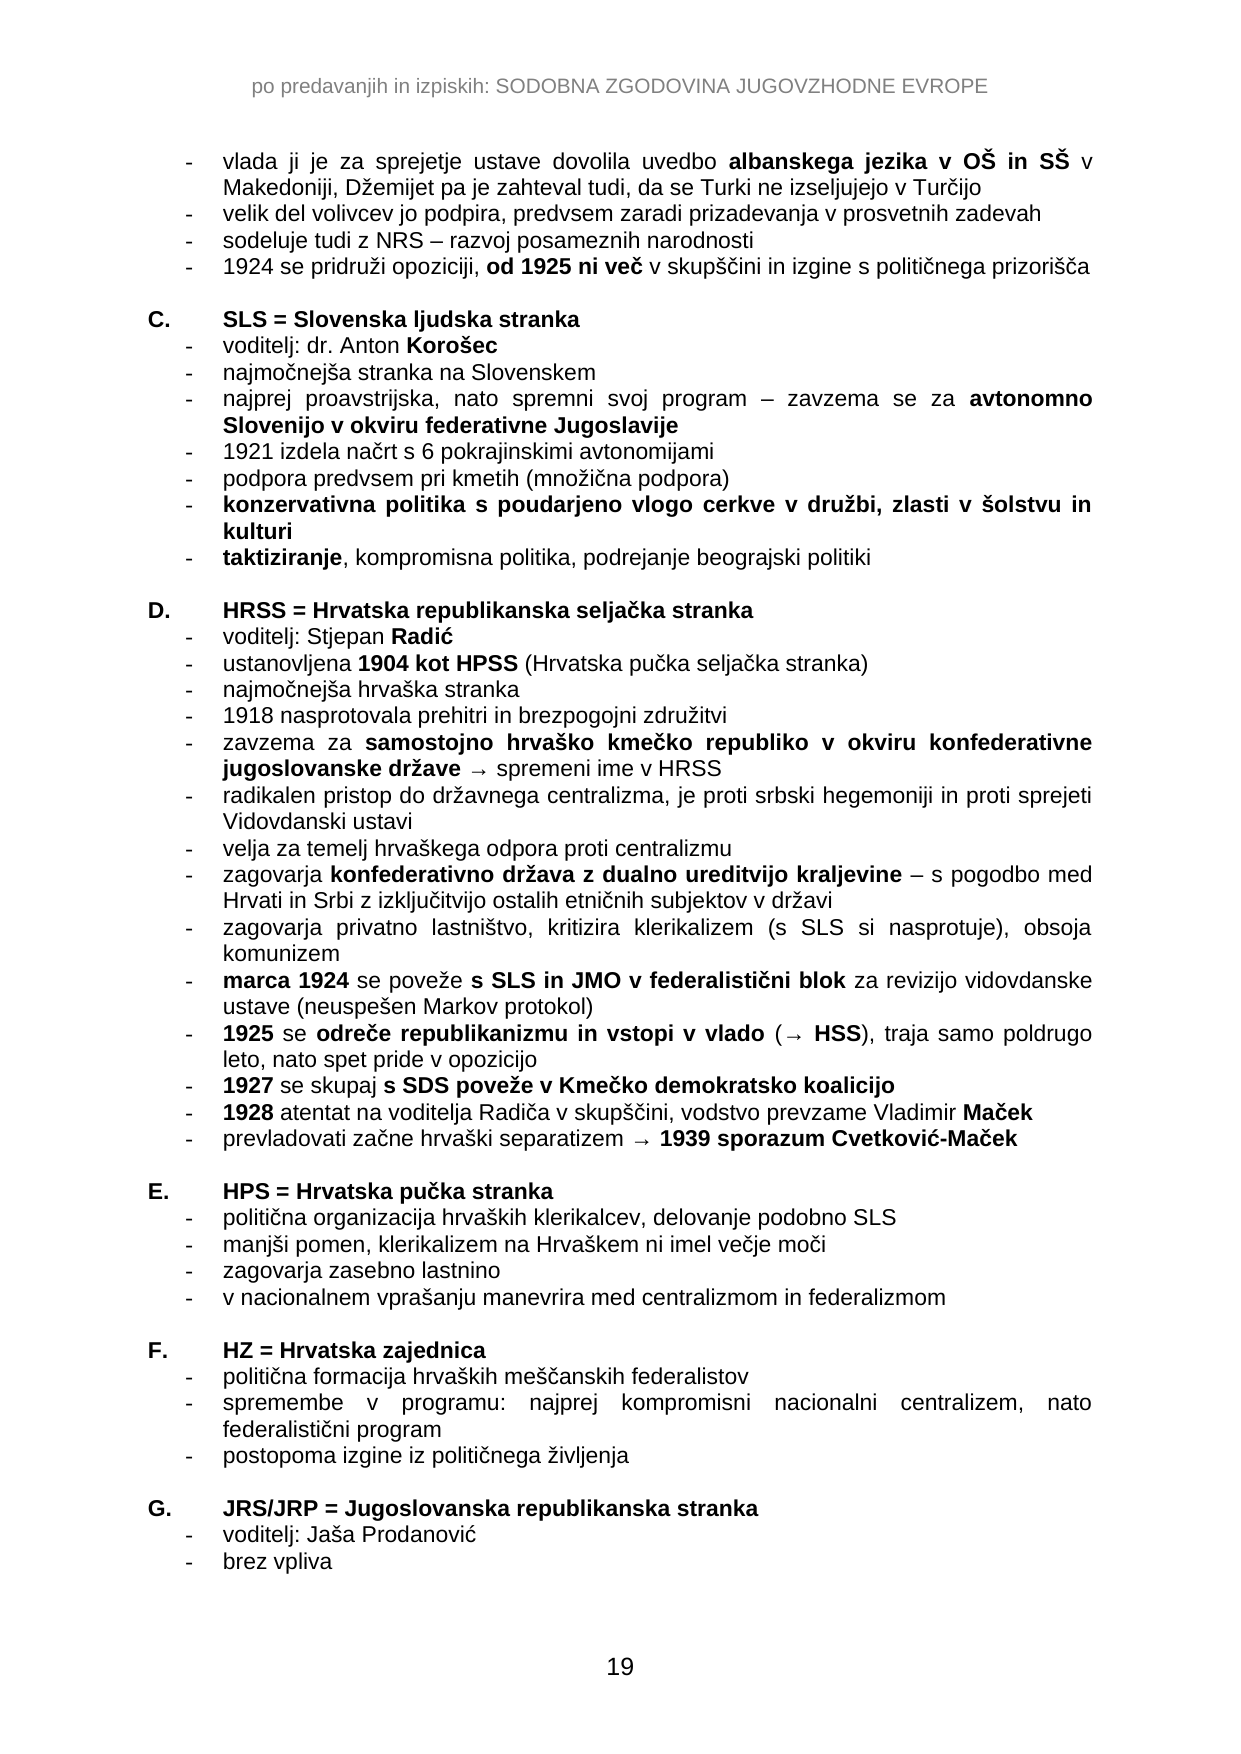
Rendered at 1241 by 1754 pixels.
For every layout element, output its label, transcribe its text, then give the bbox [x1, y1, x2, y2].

list postopoma izgine iz političnega življenja [185, 1442, 1093, 1469]
list 1918 nasprotovala prehitri in brezpogojni združitvi [185, 702, 1093, 729]
list JRS/JRP = Jugoslovanska republikanska stranka [148, 1495, 1093, 1521]
list zagovarja zasebno lastnino [185, 1257, 1093, 1284]
list najprej proavstrijska, nato spremni svoj program – zavzema se za avtonomno Slovenijo v okviru federativne Jugoslavije [185, 385, 1093, 438]
list HRSS = Hrvatska republikanska seljačka stranka [148, 597, 1093, 623]
list voditelj: Stjepan Radić [185, 623, 1093, 649]
list marca 1924 se poveže s SLS in JMO v federalistični blok za revizijo vidovdanske ustave (neuspešen Markov protokol) [185, 967, 1093, 1019]
list spremembe v programu: najprej kompromisni nacionalni centralizem, nato federalistični program [185, 1389, 1093, 1442]
list HZ = Hrvatska zajednica [148, 1337, 1093, 1363]
list voditelj: Jaša Prodanović [185, 1521, 1093, 1548]
list 1927 se skupaj s SDS poveže v Kmečko demokratsko koalicijo [185, 1072, 1093, 1099]
list voditelj: dr. Anton Korošec [185, 332, 1093, 359]
list taktiziranje, kompromisna politika, podrejanje beograjski politiki [185, 544, 1093, 570]
list velik del volivcev jo podpira, predvsem zaradi prizadevanja v prosvetnih zadevah [185, 200, 1093, 227]
list ustanovljena 1904 kot HPSS (Hrvatska pučka seljačka stranka) [185, 649, 1093, 676]
list vlada ji je za sprejetje ustave dovolila uvedbo albanskega jezika v OŠ in SŠ v Makedoniji, Džemijet pa je zahteval tudi, da se Turki ne izseljujejo v Turčijo [185, 148, 1093, 200]
list 1921 izdela načrt s 6 pokrajinskimi avtonomijami [185, 438, 1093, 465]
list 1924 se pridruži opoziciji, od 1925 ni več v skupščini in izgine s političnega prizorišča [185, 253, 1093, 280]
list zagovarja privatno lastništvo, kritizira klerikalizem (s SLS si nasprotuje), obsoja komunizem [185, 914, 1093, 967]
list HPS = Hrvatska pučka stranka [148, 1178, 1093, 1204]
list 1928 atentat na voditelja Radiča v skupščini, vodstvo prevzame Vladimir Maček [185, 1099, 1093, 1125]
list radikalen pristop do državnega centralizma, je proti srbski hegemoniji in proti sprejeti Vidovdanski ustavi [185, 782, 1093, 834]
list v nacionalnem vprašanju manevrira med centralizmom in federalizmom [185, 1284, 1093, 1310]
list sodeluje tudi z NRS – razvoj posameznih narodnosti [185, 227, 1093, 253]
list 1925 se odreče republikanizmu in vstopi v vlado (→ HSS), traja samo poldrugo leto, nato spet pride v opozicijo [185, 1019, 1093, 1072]
list najmočnejša hrvaška stranka [185, 676, 1093, 702]
list konzervativna politika s poudarjeno vlogo cerkve v družbi, zlasti v šolstvu in kulturi [185, 491, 1093, 544]
list brez vpliva [185, 1548, 1093, 1574]
list zagovarja konfederativno država z dualno ureditvijo kraljevine – s pogodbo med Hrvati in Srbi z izključitvijo ostalih etničnih subjektov v državi [185, 861, 1093, 914]
list zavzema za samostojno hrvaško kmečko republiko v okviru konfederativne jugoslovanske države → spremeni ime v HRSS [185, 729, 1093, 782]
list velja za temelj hrvaškega odpora proti centralizmu [185, 834, 1093, 861]
list manjši pomen, klerikalizem na Hrvaškem ni imel večje moči [185, 1231, 1093, 1257]
list SLS = Slovenska ljudska stranka [148, 306, 1093, 332]
list politična formacija hrvaških meščanskih federalistov [185, 1363, 1093, 1389]
list najmočnejša stranka na Slovenskem [185, 359, 1093, 385]
list prevladovati začne hrvaški separatizem → 1939 sporazum Cvetković-Maček [185, 1125, 1093, 1152]
list podpora predvsem pri kmetih (množična podpora) [185, 465, 1093, 491]
list politična organizacija hrvaških klerikalcev, delovanje podobno SLS [185, 1204, 1093, 1231]
